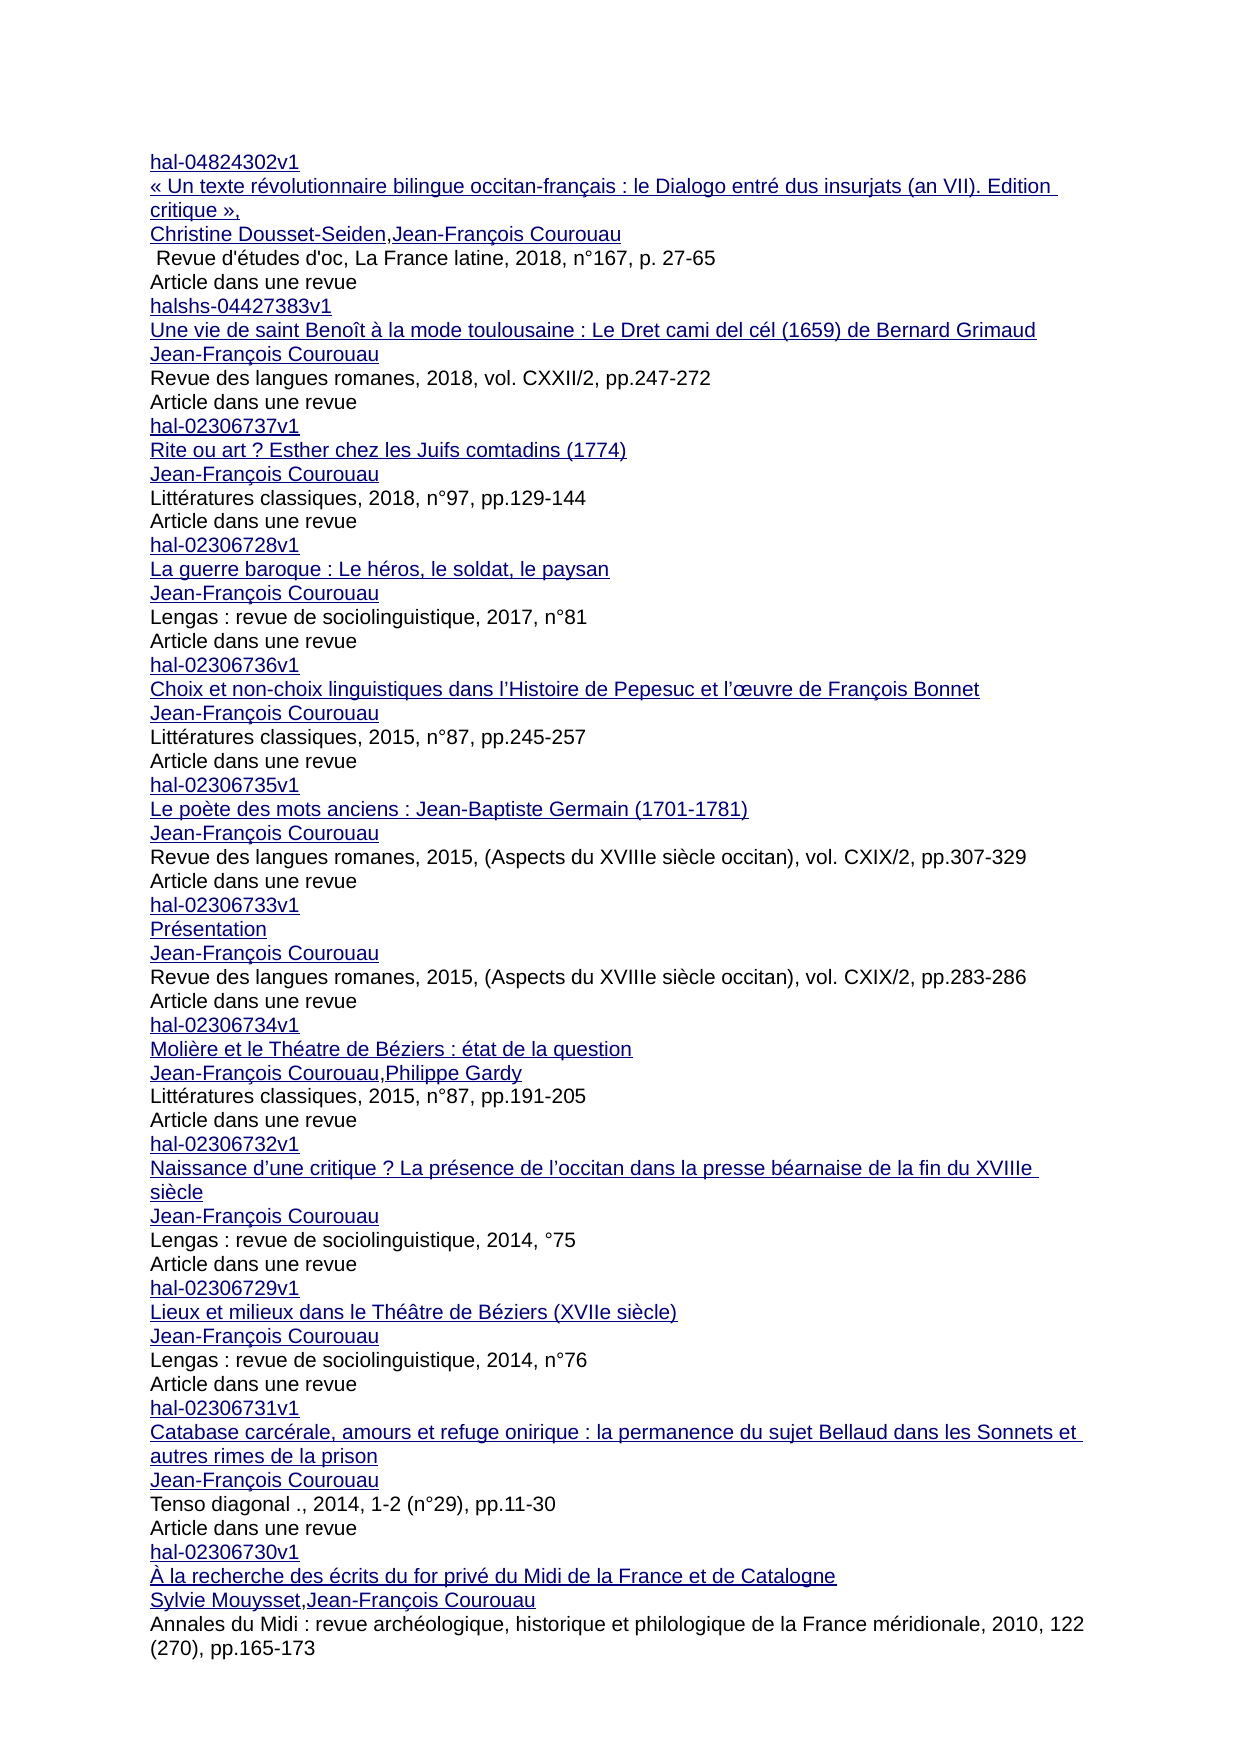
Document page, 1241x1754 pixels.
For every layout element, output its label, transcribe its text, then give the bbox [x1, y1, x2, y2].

table_cell Lieux et milieux dans le Théâtre de Béziers (XVIIe siècle) Jean-François Courouau Lengas : revue de sociolinguistique, 2014, n°76 Article dans une revue hal-02306731v1 [150, 1300, 1090, 1420]
table_cell Une vie de saint Benoît à la mode toulousaine : Le Dret cami del cél (1659) de Bernard Grimaud Jean-François Courouau Revue des langues romanes, 2018, vol. CXXII/2, pp.247-272 Article dans une revue hal-02306737v1 [150, 318, 1090, 437]
table_cell « Un texte révolutionnaire bilingue occitan-français : le Dialogo entré dus insurjats (an VII). Edition critique », Christine Dousset-Seiden,Jean-François Courouau Revue d'études d'oc, La France latine, 2018, n°167, p. 27-65 Article dans une revue halshs-04427383v1 [150, 174, 1090, 318]
table_cell hal-04824302v1 [150, 150, 1090, 174]
table_cell À la recherche des écrits du for privé du Midi de la France et de Catalogne Sylvie Mouysset,Jean-François Courouau Annales du Midi : revue archéologique, historique et philologique de la France méridionale, 2010, 122 (270), pp.165-173 [150, 1564, 1090, 1659]
table_cell Le poète des mots anciens : Jean-Baptiste Germain (1701-1781) Jean-François Courouau Revue des langues romanes, 2015, (Aspects du XVIIIe siècle occitan), vol. CXIX/2, pp.307-329 Article dans une revue hal-02306733v1 [150, 797, 1090, 917]
table_cell Présentation Jean-François Courouau Revue des langues romanes, 2015, (Aspects du XVIIIe siècle occitan), vol. CXIX/2, pp.283-286 Article dans une revue hal-02306734v1 [150, 917, 1090, 1036]
table_cell Molière et le Théatre de Béziers : état de la question Jean-François Courouau,Philippe Gardy Littératures classiques, 2015, n°87, pp.191-205 Article dans une revue hal-02306732v1 [150, 1036, 1090, 1156]
table_cell Choix et non-choix linguistiques dans l’Histoire de Pepesuc et l’œuvre de François Bonnet Jean-François Courouau Littératures classiques, 2015, n°87, pp.245-257 Article dans une revue hal-02306735v1 [150, 677, 1090, 797]
table_cell Rite ou art ? Esther chez les Juifs comtadins (1774) Jean-François Courouau Littératures classiques, 2018, n°97, pp.129-144 Article dans une revue hal-02306728v1 [150, 438, 1090, 557]
table_cell Catabase carcérale, amours et refuge onirique : la permanence du sujet Bellaud dans les Sonnets et autres rimes de la prison Jean-François Courouau Tenso diagonal ., 2014, 1-2 (n°29), pp.11-30 Article dans une revue hal-02306730v1 [150, 1420, 1090, 1563]
table_cell Naissance d’une critique ? La présence de l’occitan dans la presse béarnaise de la fin du XVIIIe siècle Jean-François Courouau Lengas : revue de sociolinguistique, 2014, °75 Article dans une revue hal-02306729v1 [150, 1156, 1090, 1300]
table_cell La guerre baroque : Le héros, le soldat, le paysan Jean-François Courouau Lengas : revue de sociolinguistique, 2017, n°81 Article dans une revue hal-02306736v1 [150, 557, 1090, 677]
